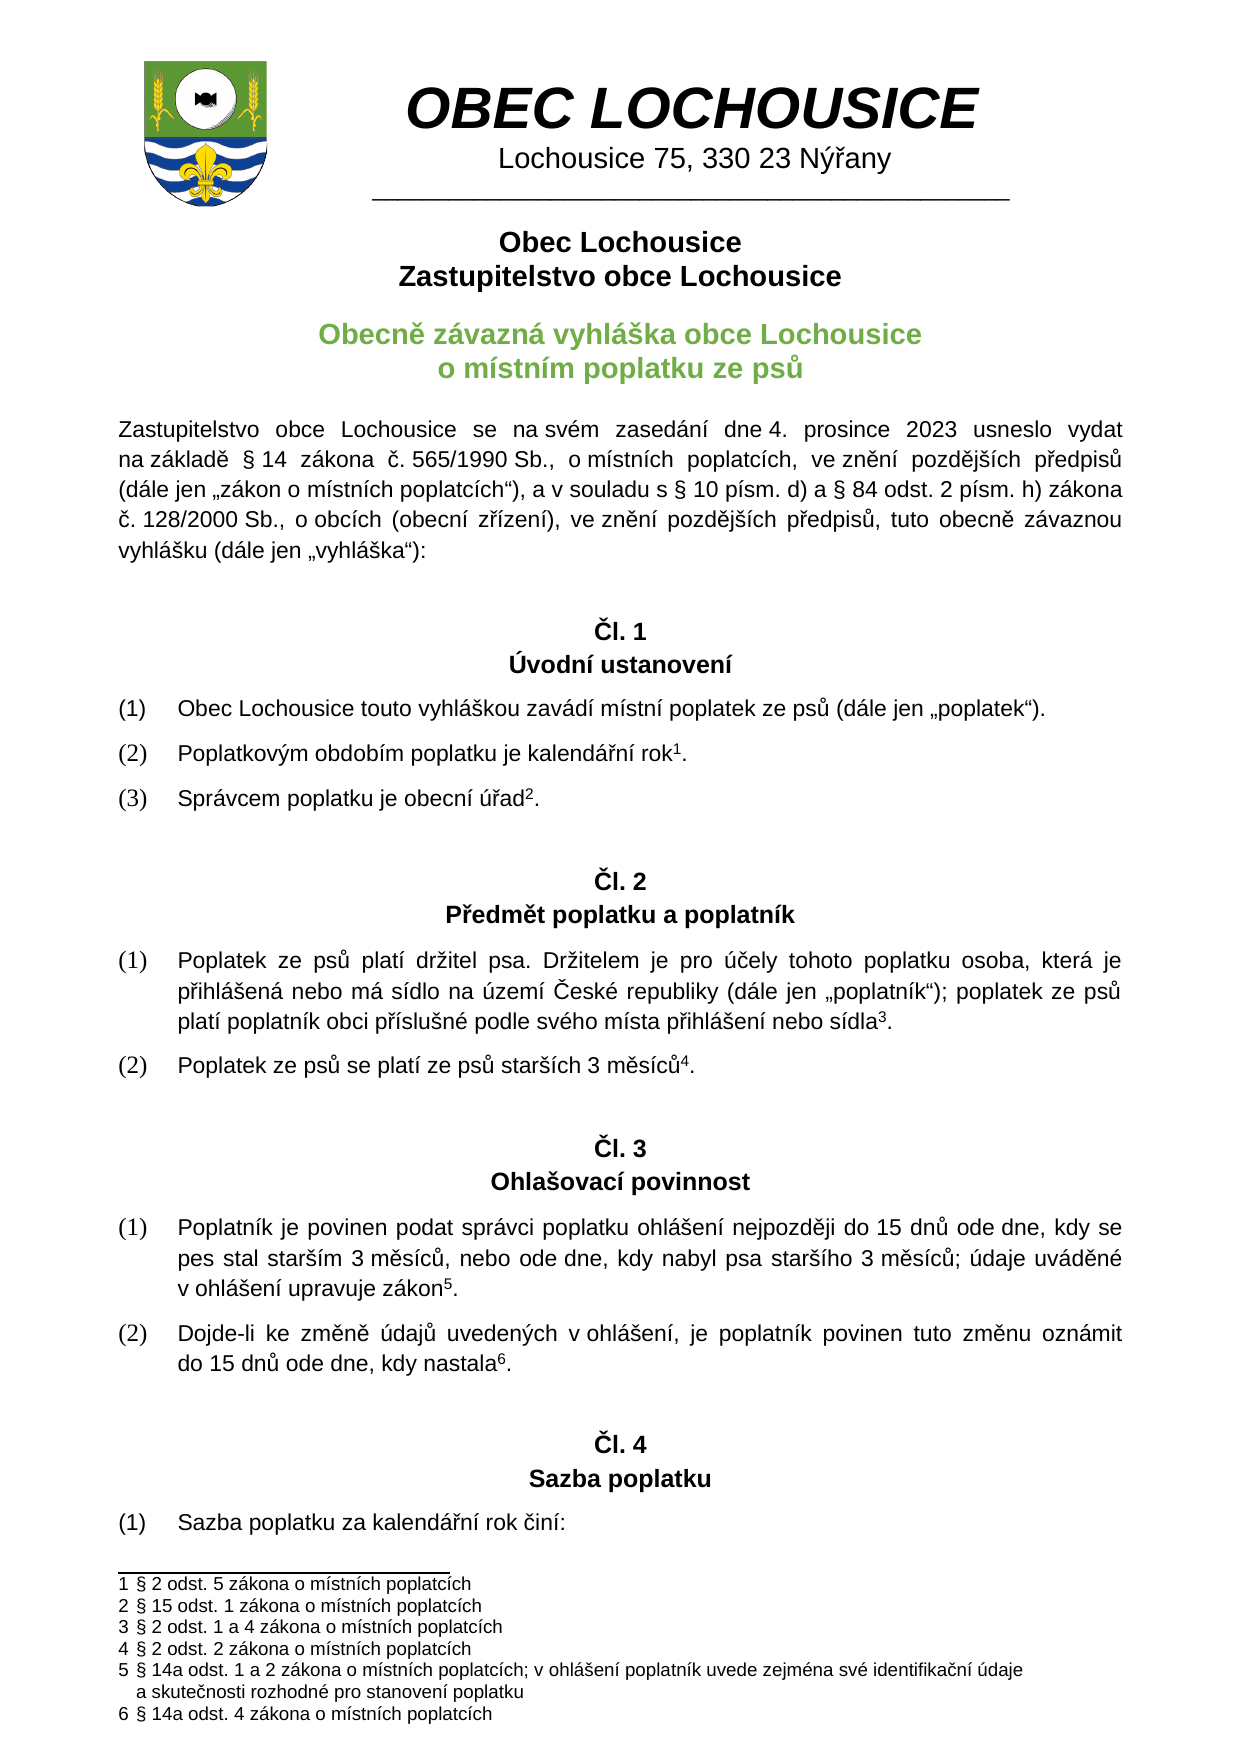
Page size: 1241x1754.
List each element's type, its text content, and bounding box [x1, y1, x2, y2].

list § 15 odst. 1 zákona o místních poplatcích [118, 1594, 1122, 1616]
list Správcem poplatku je obecní úřad. [118, 783, 1122, 812]
subtitle Čl. 2 Předmět poplatku a poplatník [118, 867, 1122, 928]
list § 14a odst. 4 zákona o místních poplatcích [118, 1702, 1122, 1724]
subtitle Čl. 4 Sazba poplatku [118, 1431, 1122, 1492]
text Zastupitelstvo obce Lochousice se na svém zasedání dne 4. prosince 2023 usneslo vydat na základě § 14 zákona č. 565/1990 Sb., o místních poplatcích, ve znění pozdějších předpisů (dále jen „zákon o místních poplatcích“), a v souladu s § 10 písm. d) a § 84 odst. 2 písm. h) zákona č. 128/2000 Sb., o obcích (obecní zřízení), ve znění pozdějších předpisů, tuto obecně závaznou vyhlášku (dále jen „vyhláška“): [118, 416, 1122, 563]
subtitle Čl. 3 Ohlašovací povinnost [118, 1134, 1122, 1195]
list § 2 odst. 1 a 4 zákona o místních poplatcích [118, 1616, 1122, 1638]
list Poplatek ze psů se platí ze psů starších 3 měsíců. [118, 1051, 1122, 1079]
text [118, 174, 180, 201]
text Obec Lochousice Zastupitelstvo obce Lochousice [118, 226, 1122, 293]
list Poplatkovým obdobím poplatku je kalendářní rok. [118, 738, 1122, 767]
list Poplatník je povinen podat správci poplatku ohlášení nejpozději do 15 dnů ode dne, kdy se pes stal starším 3 měsíců, nebo ode dne, kdy nabyl psa staršího 3 měsíců; údaje uváděné v ohlášení upravuje zákon. [118, 1212, 1122, 1301]
list Poplatek ze psů platí držitel psa. Držitelem je pro účely tohoto poplatku osoba, která je přihlášená nebo má sídlo na území České republiky (dále jen „poplatník“); poplatek ze psů platí poplatník obci příslušné podle svého místa přihlášení nebo sídla. [118, 945, 1122, 1034]
list Sazba poplatku za kalendářní rok činí: [118, 1509, 1122, 1535]
text [118, 141, 151, 174]
list Obec Lochousice touto vyhláškou zavádí místní poplatek ze psů (dále jen „poplatek“). [118, 695, 1122, 722]
list Dojde-li ke změně údajů uvedených v ohlášení, je poplatník povinen tuto změnu oznámit do 15 dnů ode dne, kdy nastala. [118, 1318, 1122, 1377]
subtitle Čl. 1 Úvodní ustanovení [118, 617, 1122, 678]
subtitle Obecně závazná vyhláška obce Lochousice o místním poplatku ze psů [118, 317, 1122, 384]
text Lochousice 75, 330 23 Nýřany [260, 141, 1122, 174]
list § 2 odst. 2 zákona o místních poplatcích [118, 1638, 1122, 1659]
list § 2 odst. 5 zákona o místních poplatcích [118, 1573, 1122, 1594]
text __________________________________________________ [232, 174, 1122, 201]
subtitle [118, 74, 144, 141]
subtitle OBEC LOCHOUSICE [267, 74, 1122, 141]
list § 14a odst. 1 a 2 zákona o místních poplatcích; v ohlášení poplatník uvede zejména své identifikační údaje a skutečnosti rozhodné pro stanovení poplatku [118, 1659, 1122, 1702]
